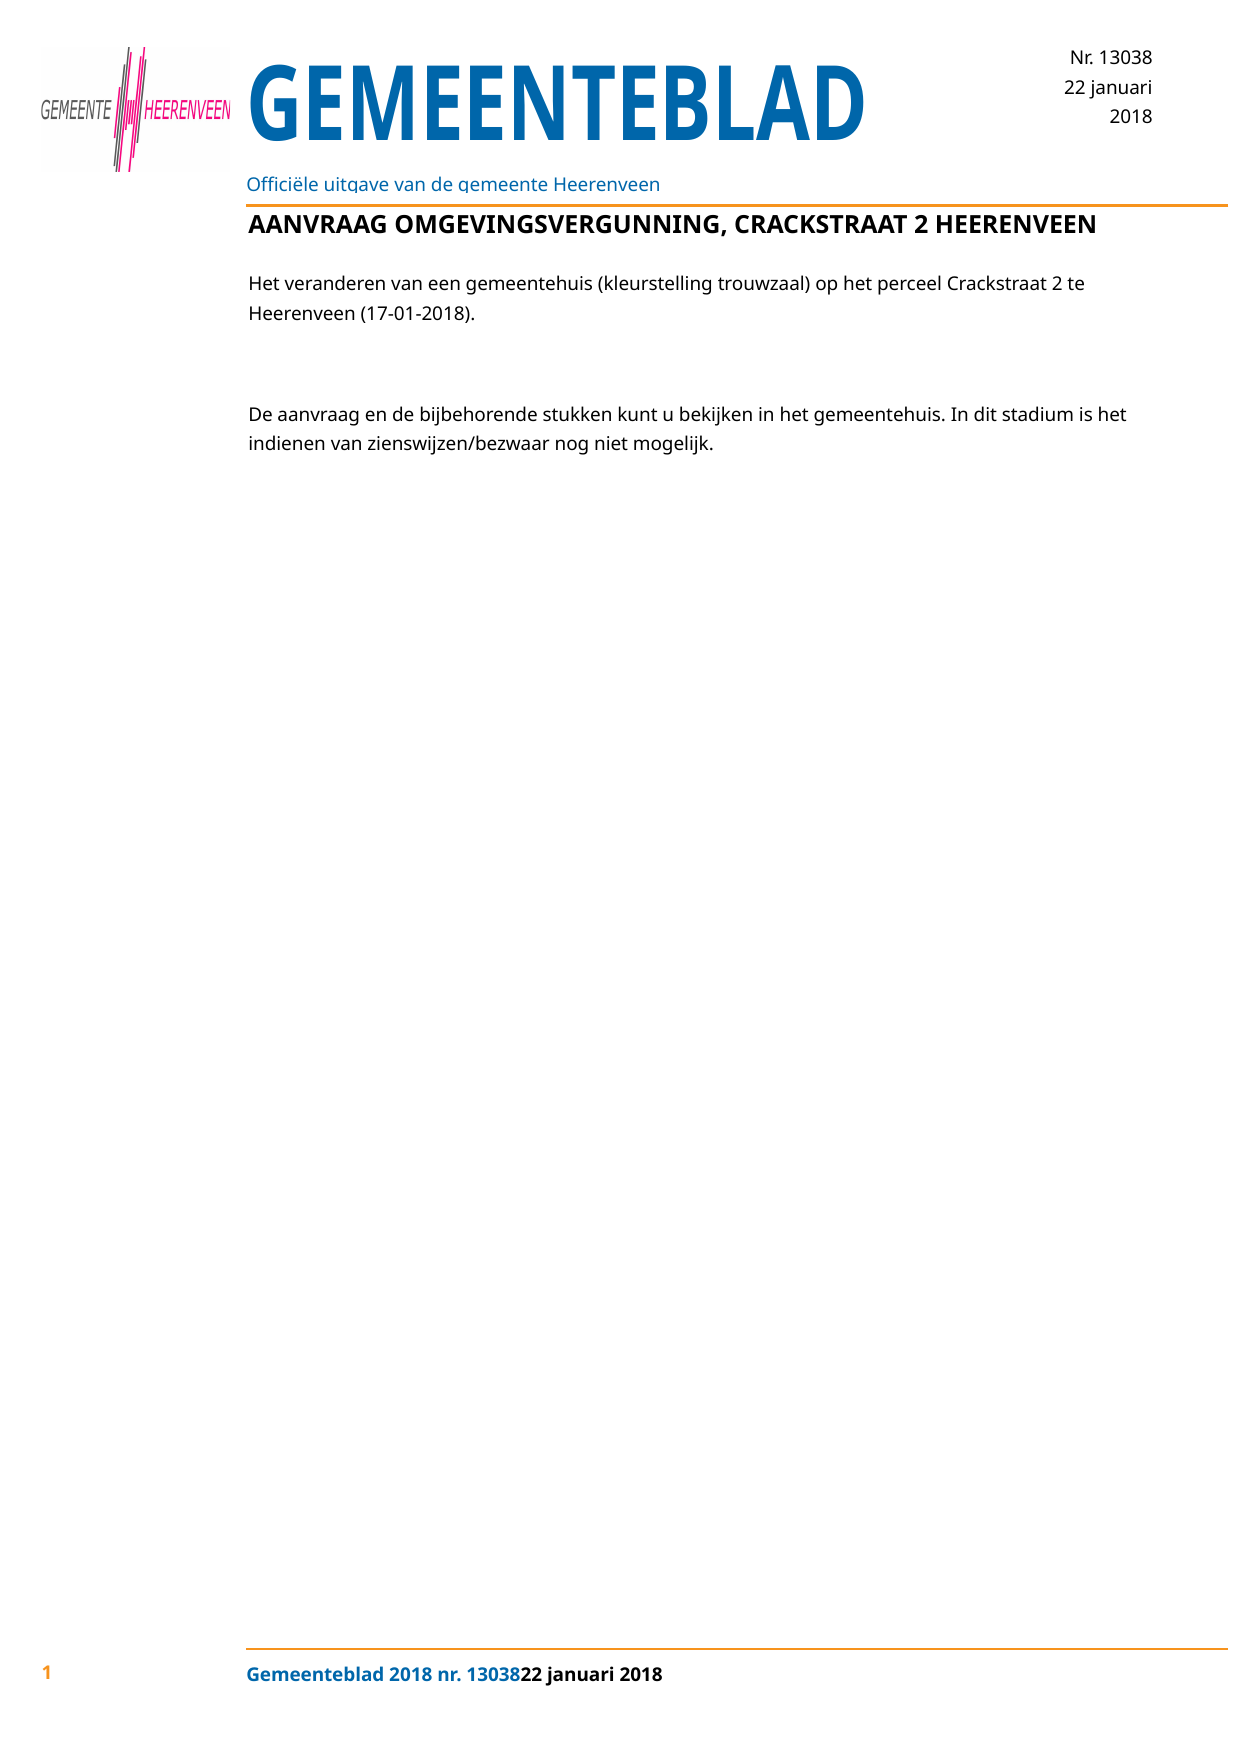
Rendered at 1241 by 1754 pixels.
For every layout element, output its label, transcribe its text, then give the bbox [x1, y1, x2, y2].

text Het veranderen van een gemeentehuis (kleurstelling trouwzaal) op het perceel Crackstraat 2 te Heerenveen (17-01-2018). [248, 270, 1152, 326]
picture [41, 47, 231, 172]
text AANVRAAG OMGEVINGSVERGUNNING, CRACKSTRAAT 2 HEERENVEEN [248, 207, 1152, 241]
text De aanvraag en de bijbehorende stukken kunt u bekijken in het gemeentehuis. In dit stadium is het indienen van zienswijzen/bezwaar nog niet mogelijk. [248, 401, 1152, 456]
